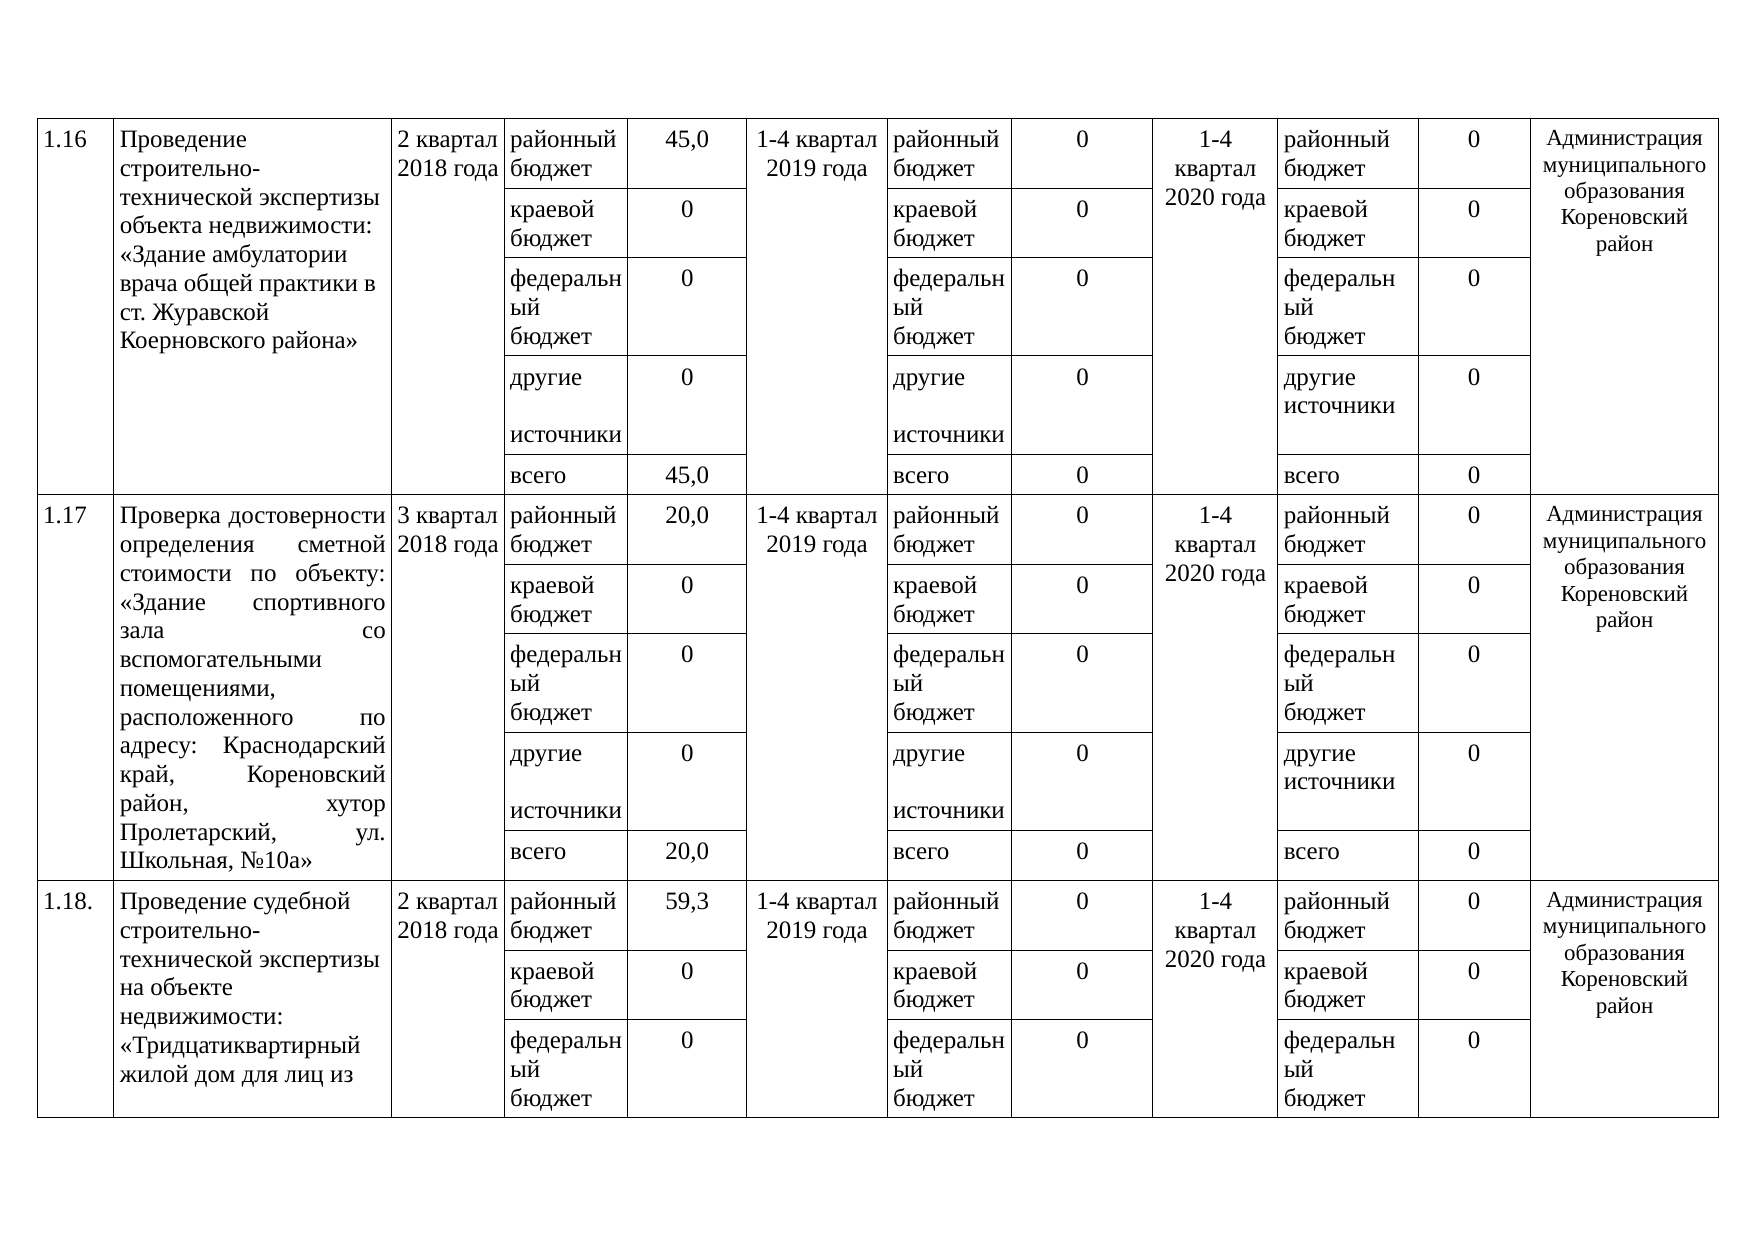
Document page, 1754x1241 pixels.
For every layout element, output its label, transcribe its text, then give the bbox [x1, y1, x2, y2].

table_cell другие источники [888, 733, 1011, 830]
table_cell районный бюджет [1278, 119, 1418, 188]
table_cell 0 [1012, 881, 1152, 949]
table_cell Проведение строительно-технической экспертизы объекта недвижимости: «Здание амбулатории врача общей практики в ст. Журавской Коерновского района» [114, 119, 391, 494]
table_cell всего [505, 455, 627, 494]
table_cell районный бюджет [505, 495, 627, 564]
table_cell всего [1278, 455, 1418, 494]
table_cell районный бюджет [1278, 495, 1418, 564]
table_cell федеральный бюджет [505, 258, 627, 355]
table_cell 0 [628, 356, 746, 453]
table_cell 0 [1419, 495, 1530, 564]
table_cell 0 [1419, 634, 1530, 731]
table_cell 0 [1012, 258, 1152, 355]
table_cell Администрация муниципального образования Кореновский район [1531, 495, 1718, 880]
table_cell 0 [1012, 189, 1152, 257]
table_cell федеральный бюджет [505, 1020, 627, 1117]
table_cell краевой бюджет [888, 565, 1011, 633]
table_cell 1-4 квартал 2020 года [1153, 495, 1277, 880]
table_cell всего [888, 455, 1011, 494]
table_cell 0 [1012, 495, 1152, 564]
table_cell 1-4 квартал 2019 года [747, 119, 887, 494]
table_cell 0 [1419, 258, 1530, 355]
table_cell 3 квартал 2018 года [392, 495, 504, 880]
table_cell 0 [1012, 565, 1152, 633]
table_cell 0 [1419, 1020, 1530, 1117]
table_cell другие источники [505, 356, 627, 453]
table_cell федеральный бюджет [1278, 1020, 1418, 1117]
table_cell 0 [628, 951, 746, 1019]
table_cell Администрация муниципального образования Кореновский район [1531, 881, 1718, 1117]
table_cell Проверка достоверности определения сметной стоимости по объекту: «Здание спортивного зала со вспомогательными помещениями, расположенного по адресу: Краснодарский край, Кореновский район, хутор Пролетарский, ул. Школьная, №10а» [114, 495, 391, 880]
table_cell 0 [1419, 831, 1530, 880]
table_cell 45,0 [628, 119, 746, 188]
table_cell другие источники [1278, 356, 1418, 453]
table_cell федеральный бюджет [1278, 634, 1418, 731]
table_cell 1.18. [38, 881, 113, 1117]
table_cell районный бюджет [888, 881, 1011, 949]
table_cell 1-4 квартал 2020 года [1153, 119, 1277, 494]
table_cell краевой бюджет [1278, 189, 1418, 257]
table_cell федеральный бюджет [888, 1020, 1011, 1117]
table_cell 45,0 [628, 455, 746, 494]
table_cell федеральный бюджет [888, 634, 1011, 731]
table_cell 0 [1419, 189, 1530, 257]
table_cell Администрация муниципального образования Кореновский район [1531, 119, 1718, 494]
table_cell 0 [628, 1020, 746, 1117]
table_cell федеральный бюджет [888, 258, 1011, 355]
table_cell 0 [1012, 119, 1152, 188]
table_cell другие источники [888, 356, 1011, 453]
table_cell 0 [1419, 356, 1530, 453]
table_cell 0 [628, 258, 746, 355]
table_cell краевой бюджет [888, 951, 1011, 1019]
table_cell 0 [628, 189, 746, 257]
table_cell краевой бюджет [1278, 951, 1418, 1019]
table_cell 0 [1419, 455, 1530, 494]
table_cell 0 [1012, 455, 1152, 494]
table_cell 0 [628, 634, 746, 731]
table_cell 1-4 квартал 2019 года [747, 881, 887, 1117]
table_cell районный бюджет [888, 495, 1011, 564]
table_cell краевой бюджет [505, 951, 627, 1019]
table_cell всего [1278, 831, 1418, 880]
table_cell федеральный бюджет [505, 634, 627, 731]
table_cell Проведение судебной строительно-технической экспертизы на объекте недвижимости: «Тридцатиквартирный жилой дом для лиц из [114, 881, 391, 1117]
table_cell 0 [1012, 951, 1152, 1019]
table_cell 1-4 квартал 2020 года [1153, 881, 1277, 1117]
table_cell 1.16 [38, 119, 113, 494]
table_cell краевой бюджет [505, 189, 627, 257]
table_cell районный бюджет [888, 119, 1011, 188]
table_cell 1.17 [38, 495, 113, 880]
table_cell другие источники [1278, 733, 1418, 830]
table_cell 0 [1419, 565, 1530, 633]
table_cell краевой бюджет [1278, 565, 1418, 633]
table_cell 2 квартал 2018 года [392, 881, 504, 1117]
table_cell федеральный бюджет [1278, 258, 1418, 355]
table_cell 0 [628, 565, 746, 633]
table_cell 2 квартал 2018 года [392, 119, 504, 494]
table_cell 59,3 [628, 881, 746, 949]
table_cell 0 [1012, 733, 1152, 830]
table_cell 0 [1419, 881, 1530, 949]
table_cell 0 [1012, 1020, 1152, 1117]
table_cell 0 [1419, 951, 1530, 1019]
table_cell районный бюджет [1278, 881, 1418, 949]
table_cell 20,0 [628, 831, 746, 880]
table_cell всего [888, 831, 1011, 880]
table_cell 0 [1419, 119, 1530, 188]
table_cell всего [505, 831, 627, 880]
table_cell краевой бюджет [505, 565, 627, 633]
table_cell районный бюджет [505, 881, 627, 949]
table_cell 0 [1012, 831, 1152, 880]
table_cell районный бюджет [505, 119, 627, 188]
table_cell другие источники [505, 733, 627, 830]
table_cell 0 [1012, 634, 1152, 731]
table_cell 1-4 квартал 2019 года [747, 495, 887, 880]
table_cell 0 [1419, 733, 1530, 830]
table_cell 0 [1012, 356, 1152, 453]
table_cell 0 [628, 733, 746, 830]
table_cell 20,0 [628, 495, 746, 564]
table_cell краевой бюджет [888, 189, 1011, 257]
